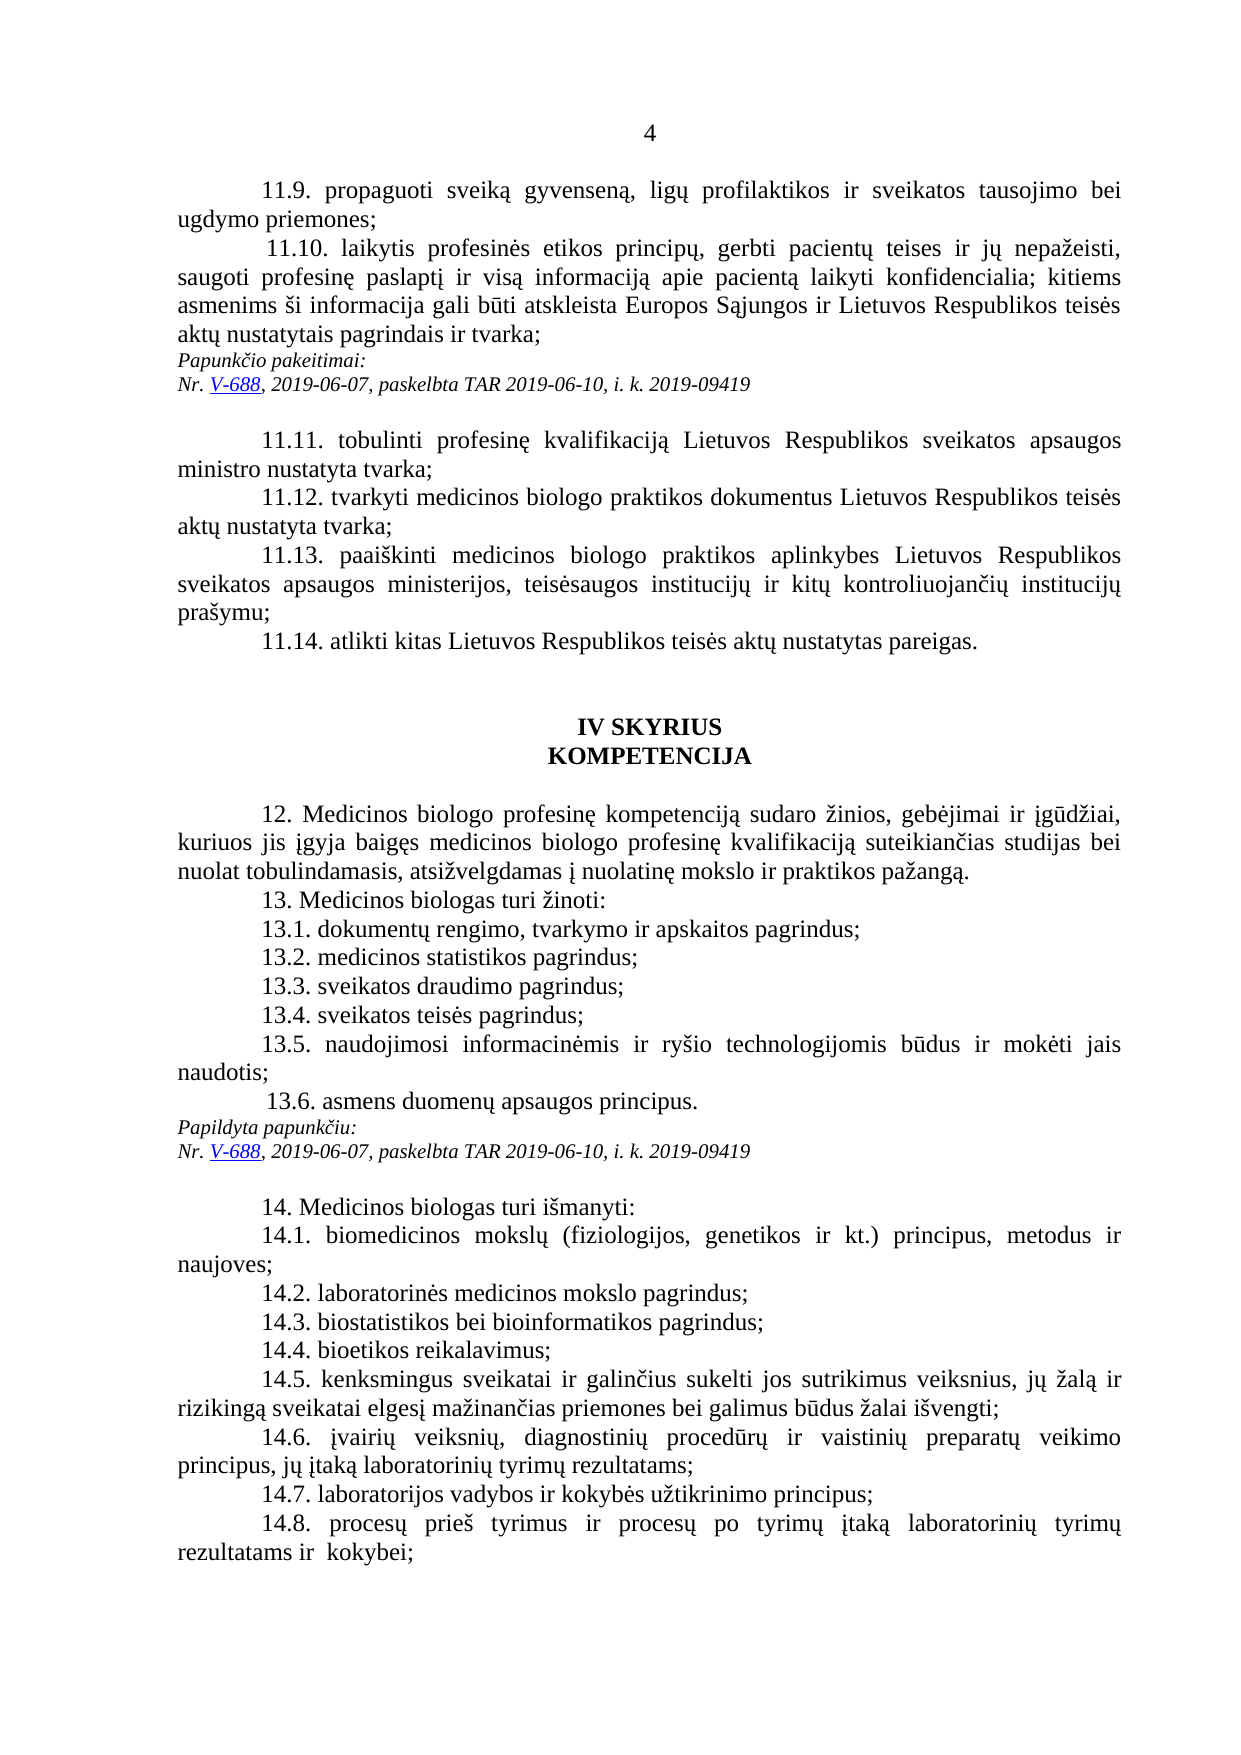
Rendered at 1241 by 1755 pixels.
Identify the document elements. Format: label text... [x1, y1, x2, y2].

text Nr. V-688, 2019-06-07, paskelbta TAR 2019-06-10, i. k. 2019-09419 [177, 372, 1122, 396]
text 11.14. atlikti kitas Lietuvos Respublikos teisės aktų nustatytas pareigas. [177, 626, 1122, 655]
text 13.4. sveikatos teisės pagrindus; [177, 1000, 1122, 1029]
text 12. Medicinos biologo profesinę kompetenciją sudaro žinios, gebėjimai ir įgūdžiai, kuriuos jis įgyja baigęs medicinos biologo profesinę kvalifikaciją suteikiančias studijas bei nuolat tobulindamasis, atsižvelgdamas į nuolatinę mokslo ir praktikos pažangą. [177, 799, 1122, 885]
text 13.1. dokumentų rengimo, tvarkymo ir apskaitos pagrindus; [177, 914, 1122, 942]
text 13.6. asmens duomenų apsaugos principus. [177, 1086, 1122, 1115]
text Papunkčio pakeitimai: [177, 348, 1122, 372]
text 13.2. medicinos statistikos pagrindus; [177, 942, 1122, 971]
text 11.10. laikytis profesinės etikos principų, gerbti pacientų teises ir jų nepažeisti, saugoti profesinę paslaptį ir visą informaciją apie pacientą laikyti konfidencialia; kitiems asmenims ši informacija gali būti atskleista Europos Sąjungos ir Lietuvos Respublikos teisės aktų nustatytais pagrindais ir tvarka; [177, 233, 1122, 348]
text 14.8. procesų prieš tyrimus ir procesų po tyrimų įtaką laboratorinių tyrimų rezultatams ir kokybei; [177, 1508, 1122, 1566]
text Papildyta papunkčiu: [177, 1115, 1122, 1139]
text 14.4. bioetikos reikalavimus; [177, 1336, 1122, 1364]
text 13.5. naudojimosi informacinėmis ir ryšio technologijomis būdus ir mokėti jais naudotis; [177, 1029, 1122, 1086]
text 13. Medicinos biologas turi žinoti: [177, 885, 1122, 914]
text 11.11. tobulinti profesinę kvalifikaciją Lietuvos Respublikos sveikatos apsaugos ministro nustatyta tvarka; [177, 425, 1122, 482]
text 11.9. propaguoti sveiką gyvenseną, ligų profilaktikos ir sveikatos tausojimo bei ugdymo priemones; [177, 176, 1122, 233]
text Nr. V-688, 2019-06-07, paskelbta TAR 2019-06-10, i. k. 2019-09419 [177, 1139, 1122, 1163]
text 14.1. biomedicinos mokslų (fiziologijos, genetikos ir kt.) principus, metodus ir naujoves; [177, 1221, 1122, 1278]
text 14. Medicinos biologas turi išmanyti: [177, 1192, 1122, 1221]
text KOMPETENCIJA [177, 741, 1122, 770]
text 14.6. įvairių veiksnių, diagnostinių procedūrų ir vaistinių preparatų veikimo principus, jų įtaką laboratorinių tyrimų rezultatams; [177, 1422, 1122, 1479]
text 13.3. sveikatos draudimo pagrindus; [177, 971, 1122, 1000]
text 11.13. paaiškinti medicinos biologo praktikos aplinkybes Lietuvos Respublikos sveikatos apsaugos ministerijos, teisėsaugos institucijų ir kitų kontroliuojančių institucijų prašymu; [177, 540, 1122, 626]
text 14.3. biostatistikos bei bioinformatikos pagrindus; [177, 1307, 1122, 1336]
text IV SKYRIUS [177, 712, 1122, 741]
text 14.2. laboratorinės medicinos mokslo pagrindus; [177, 1278, 1122, 1307]
text 11.12. tvarkyti medicinos biologo praktikos dokumentus Lietuvos Respublikos teisės aktų nustatyta tvarka; [177, 482, 1122, 540]
text 14.5. kenksmingus sveikatai ir galinčius sukelti jos sutrikimus veiksnius, jų žalą ir rizikingą sveikatai elgesį mažinančias priemones bei galimus būdus žalai išvengti; [177, 1364, 1122, 1422]
text 14.7. laboratorijos vadybos ir kokybės užtikrinimo principus; [177, 1479, 1122, 1508]
